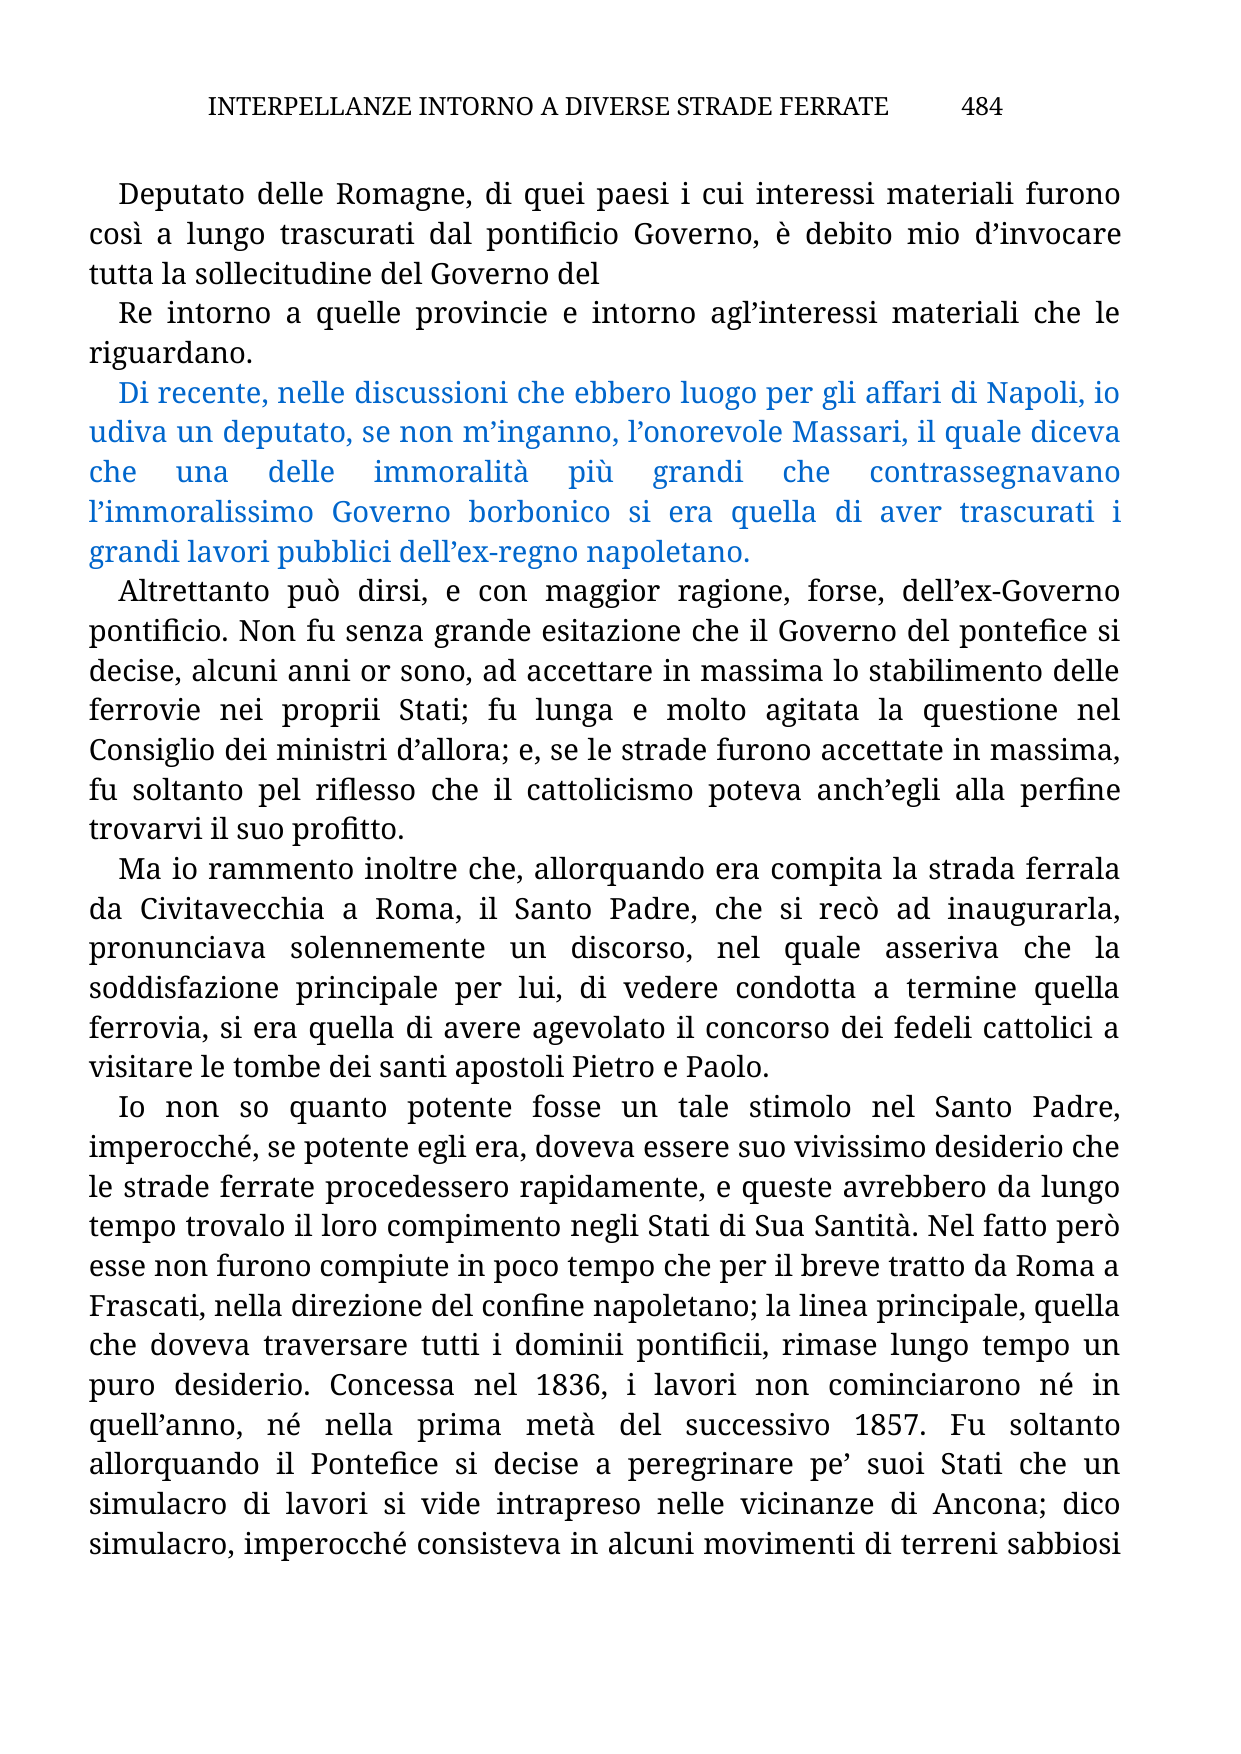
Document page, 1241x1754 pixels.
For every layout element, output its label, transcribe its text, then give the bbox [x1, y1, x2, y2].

text Deputato delle Romagne, di quei paesi i cui interessi materiali furono così a lungo trascurati dal pontificio Governo, è debito mio d’invocare tutta la sollecitudine del Governo del [88, 174, 1122, 293]
text Di recente, nelle discussioni che ebbero luogo per gli affari di Napoli, io udiva un deputato, se non m’inganno, l’onorevole Massari, il quale diceva che una delle immoralità più grandi che contrassegnavano l’immoralissimo Governo borbonico si era quella di aver trascurati i grandi lavori pubblici dell’ex-regno napoletano. [88, 372, 1122, 571]
text Ma io rammento inoltre che, allorquando era compita la strada ferrala da Civitavecchia a Roma, il Santo Padre, che si recò ad inaugurarla, pronunciava solennemente un discorso, nel quale asseriva che la soddisfazione principale per lui, di vedere condotta a termine quella ferrovia, si era quella di avere agevolato il concorso dei fedeli cattolici a visitare le tombe dei santi apostoli Pietro e Paolo. [88, 848, 1122, 1086]
text Io non so quanto potente fosse un tale stimolo nel Santo Padre, imperocché, se potente egli era, doveva essere suo vivissimo desiderio che le strade ferrate procedessero rapidamente, e queste avrebbero da lungo tempo trovalo il loro compimento negli Stati di Sua Santità. Nel fatto però esse non furono compiute in poco tempo che per il breve tratto da Roma a Frascati, nella direzione del confine napoletano; la linea principale, quella che doveva traversare tutti i dominii pontificii, rimase lungo tempo un puro desiderio. Concessa nel 1836, i lavori non cominciarono né in quell’anno, né nella prima metà del successivo 1857. Fu soltanto allorquando il Pontefice si decise a peregrinare pe’ suoi Stati che un simulacro di lavori si vide intrapreso nelle vicinanze di Ancona; dico simulacro, imperocché consisteva in alcuni movimenti di terreni sabbiosi [88, 1086, 1122, 1563]
text Altrettanto può dirsi, e con maggior ragione, forse, dell’ex-Governo pontificio. Non fu senza grande esitazione che il Governo del pontefice si decise, alcuni anni or sono, ad accettare in massima lo stabilimento delle ferrovie nei proprii Stati; fu lunga e molto agitata la questione nel Consiglio dei ministri d’allora; e, se le strade furono accettate in massima, fu soltanto pel riflesso che il cattolicismo poteva anch’egli alla perfine trovarvi il suo profitto. [88, 571, 1122, 848]
text Re intorno a quelle provincie e intorno agl’interessi materiali che le riguardano. [88, 293, 1122, 372]
